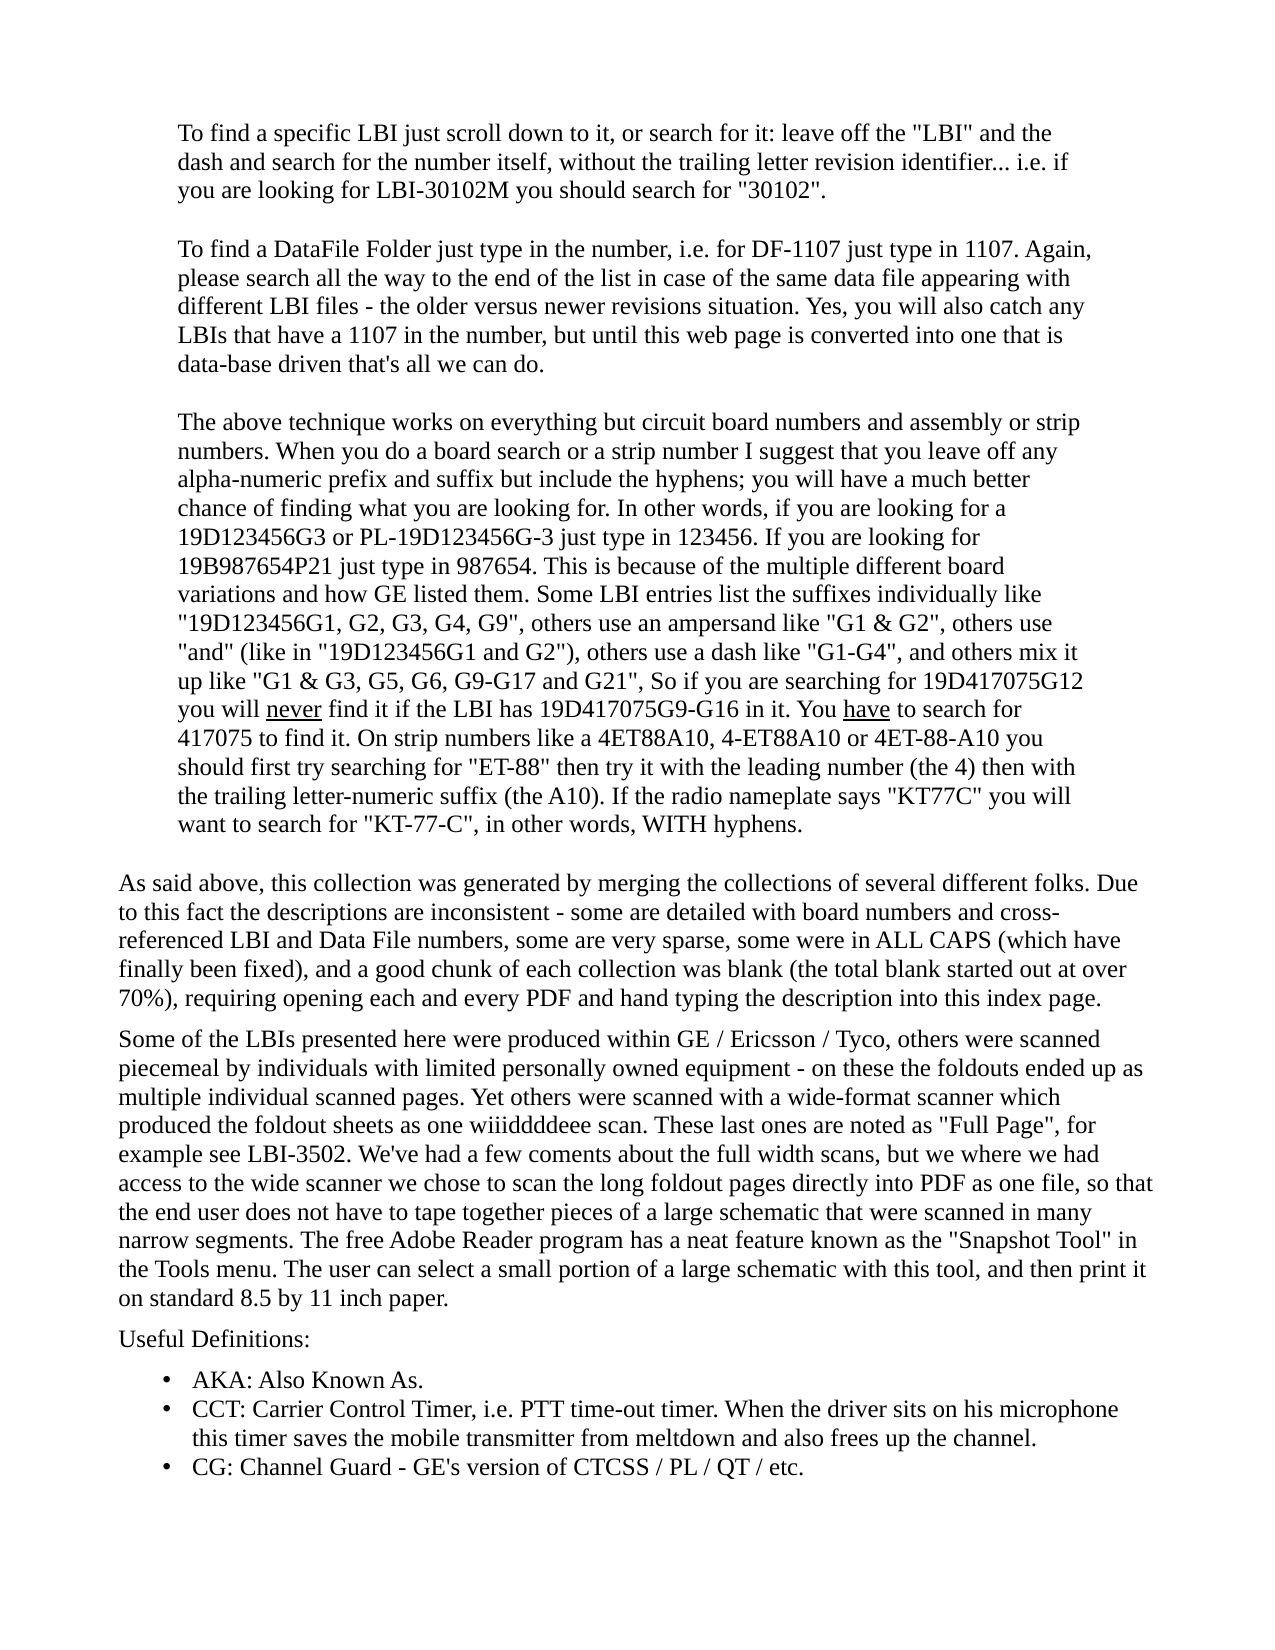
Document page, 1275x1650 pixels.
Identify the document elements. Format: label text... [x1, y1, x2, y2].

list CCT: Carrier Control Timer, i.e. PTT time-out timer. When the driver sits on his microphone this timer saves the mobile transmitter from meltdown and also frees up the channel. [162, 1394, 1157, 1452]
list AKA: Also Known As. [162, 1365, 1157, 1394]
text To find a specific LBI just scroll down to it, or search for it: leave off the "LBI" and the dash and search for the number itself, without the trailing letter revision identifier... i.e. if you are looking for LBI-30102M you should search for "30102". [177, 118, 1098, 204]
list CG: Channel Guard - GE's version of CTCSS / PL / QT / etc. [162, 1452, 1157, 1480]
text Useful Definitions: [118, 1324, 1157, 1353]
text The above technique works on everything but circuit board numbers and assembly or strip numbers. When you do a board search or a strip number I suggest that you leave off any alpha-numeric prefix and suffix but include the hyphens; you will have a much better chance of finding what you are looking for. In other words, if you are looking for a 19D123456G3 or PL-19D123456G-3 just type in 123456. If you are looking for 19B987654P21 just type in 987654. This is because of the multiple different board variations and how GE listed them. Some LBI entries list the suffixes individually like "19D123456G1, G2, G3, G4, G9", others use an ampersand like "G1 & G2", others use "and" (like in "19D123456G1 and G2"), others use a dash like "G1-G4", and others mix it up like "G1 & G3, G5, G6, G9-G17 and G21", So if you are searching for 19D417075G12 you will never find it if the LBI has 19D417075G9-G16 in it. You have to search for 417075 to find it. On strip numbers like a 4ET88A10, 4-ET88A10 or 4ET-88-A10 you should first try searching for "ET-88" then try it with the leading number (the 4) then with the trailing letter-numeric suffix (the A10). If the radio nameplate says "KT77C" you will want to search for "KT-77-C", in other words, WITH hyphens. [177, 407, 1098, 838]
text Some of the LBIs presented here were produced within GE / Ericsson / Tyco, others were scanned piecemeal by individuals with limited personally owned equipment - on these the foldouts ended up as multiple individual scanned pages. Yet others were scanned with a wide-format scanner which produced the foldout sheets as one wiiiddddeee scan. These last ones are noted as "Full Page", for example see LBI-3502. We've had a few coments about the full width scans, but we where we had access to the wide scanner we chose to scan the long foldout pages directly into PDF as one file, so that the end user does not have to tape together pieces of a large schematic that were scanned in many narrow segments. The free Adobe Reader program has a neat feature known as the "Snapshot Tool" in the Tools menu. The user can select a small portion of a large schematic with this tool, and then print it on standard 8.5 by 11 inch paper. [118, 1024, 1157, 1312]
text As said above, this collection was generated by merging the collections of several different folks. Due to this fact the descriptions are inconsistent - some are detailed with board numbers and cross-referenced LBI and Data File numbers, some are very sparse, some were in ALL CAPS (which have finally been fixed), and a good chunk of each collection was blank (the total blank started out at over 70%), requiring opening each and every PDF and hand typing the description into this index page. [118, 868, 1157, 1012]
text To find a DataFile Folder just type in the number, i.e. for DF-1107 just type in 1107. Again, please search all the way to the end of the list in case of the same data file appearing with different LBI files - the older versus newer revisions situation. Yes, you will also catch any LBIs that have a 1107 in the number, but until this web page is converted into one that is data-base driven that's all we can do. [177, 234, 1098, 378]
